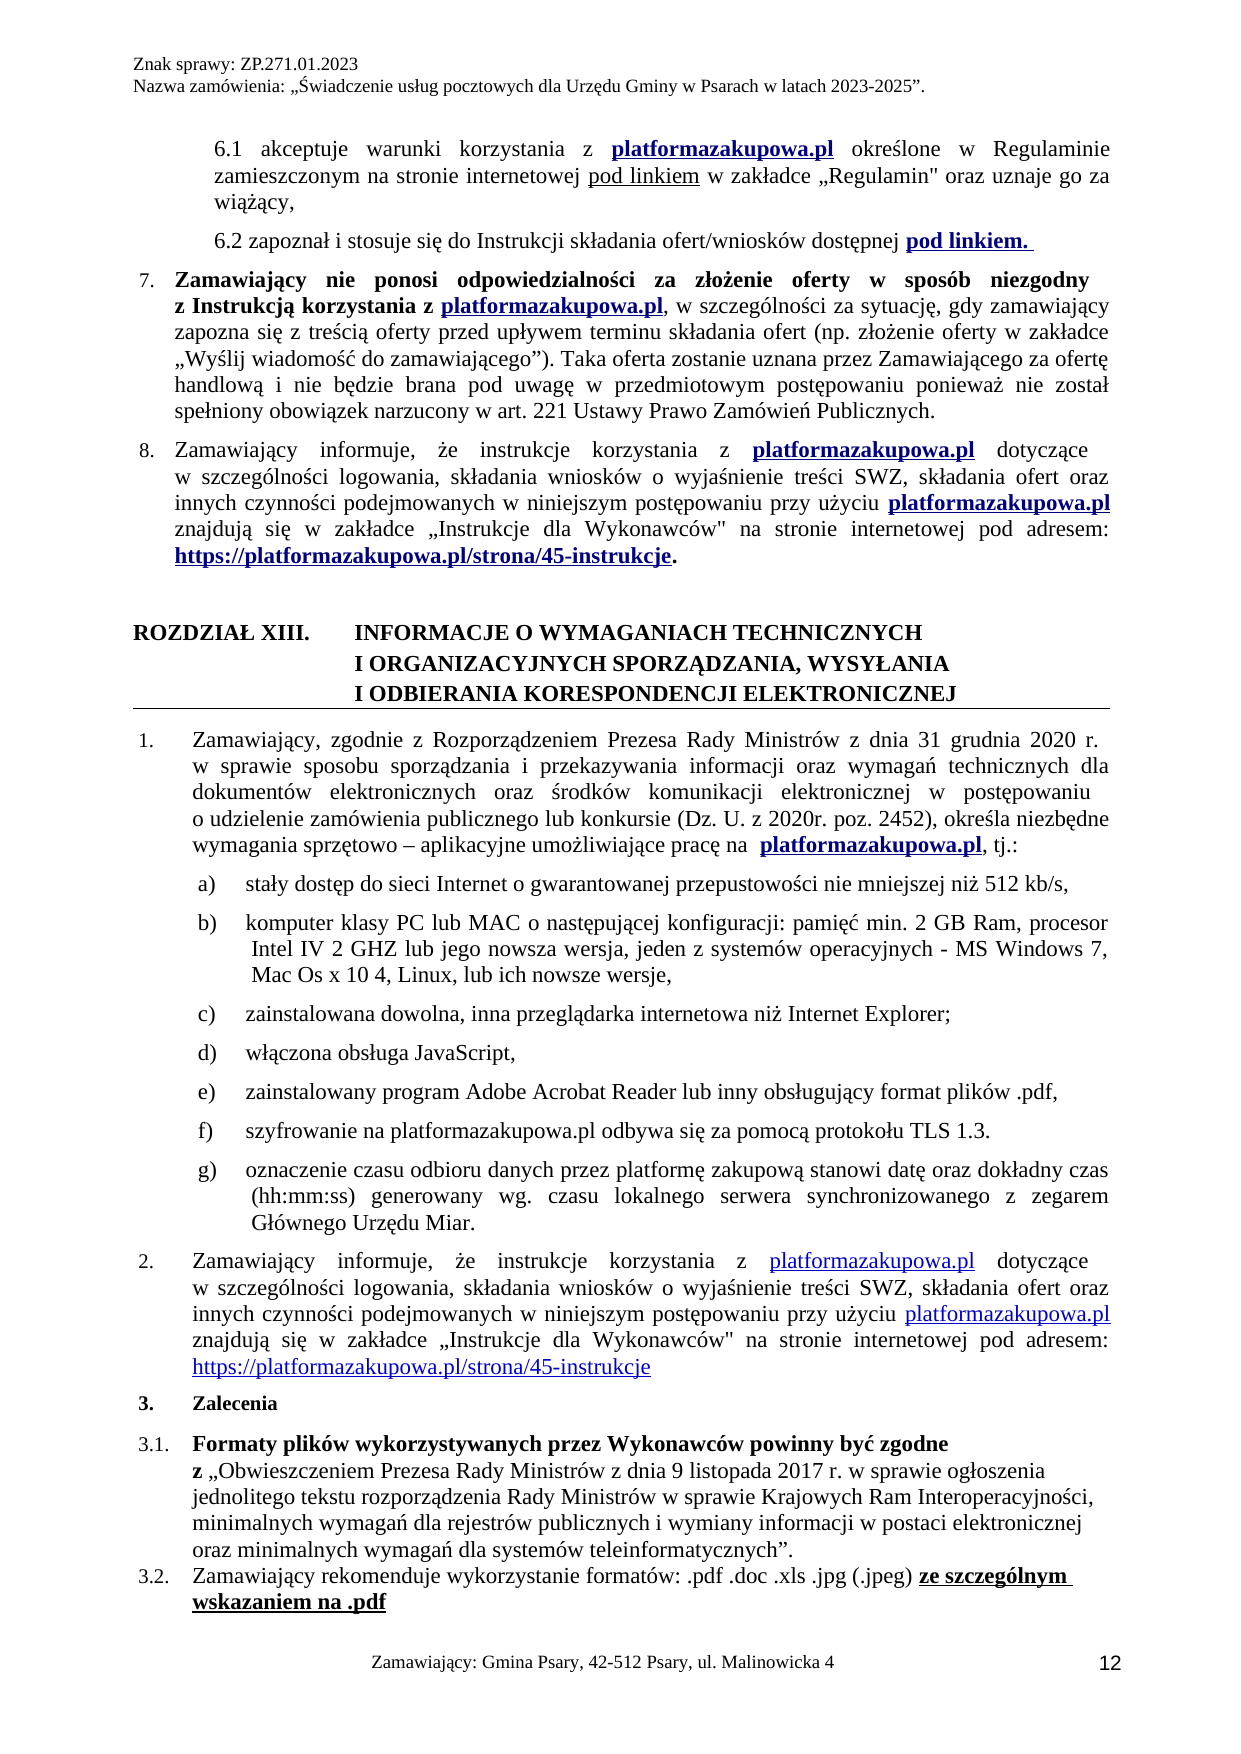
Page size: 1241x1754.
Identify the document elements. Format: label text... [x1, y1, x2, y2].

list Zamawiający nie ponosi odpowiedzialności za złożenie oferty w sposób niezgodny z Instrukcją korzystania z platformazakupowa.pl, w szczególności za sytuację, gdy zamawiający zapozna się z treścią oferty przed upływem terminu składania ofert (np. złożenie oferty w zakładce „Wyślij wiadomość do zamawiającego”). Taka oferta zostanie uznana przez Zamawiającego za ofertę handlową i nie będzie brana pod uwagę w przedmiotowym postępowaniu ponieważ nie został spełniony obowiązek narzucony w art. 221 Ustawy Prawo Zamówień Publicznych. [139, 266, 1110, 424]
list zainstalowany program Adobe Acrobat Reader lub inny obsługujący format plików .pdf, [192, 1078, 1110, 1104]
list włączona obsługa JavaScript, [192, 1039, 1110, 1066]
text 6.2 zapoznał i stosuje się do Instrukcji składania ofert/wniosków dostępnej pod linkiem. [214, 227, 1110, 253]
list komputer klasy PC lub MAC o następującej konfiguracji: pamięć min. 2 GB Ram, procesor Intel IV 2 GHZ lub jego nowsza wersja, jeden z systemów operacyjnych - MS Windows 7, Mac Os x 10 4, Linux, lub ich nowsze wersje, [192, 909, 1110, 988]
list stały dostęp do sieci Internet o gwarantowanej przepustowości nie mniejszej niż 512 kb/s, [192, 870, 1110, 896]
list Zamawiający informuje, że instrukcje korzystania z platformazakupowa.pl dotyczące w szczególności logowania, składania wniosków o wyjaśnienie treści SWZ, składania ofert oraz innych czynności podejmowanych w niniejszym postępowaniu przy użyciu platformazakupowa.pl znajdują się w zakładce „Instrukcje dla Wykonawców" na stronie internetowej pod adresem: https://platformazakupowa.pl/strona/45-instrukcje. [139, 436, 1110, 568]
list szyfrowanie na platformazakupowa.pl odbywa się za pomocą protokołu TLS 1.3. [192, 1117, 1110, 1143]
list Formaty plików wykorzystywanych przez Wykonawców powinny być zgodne z „Obwieszczeniem Prezesa Rady Ministrów z dnia 9 listopada 2017 r. w sprawie ogłoszenia jednolitego tekstu rozporządzenia Rady Ministrów w sprawie Krajowych Ram Interoperacyjności, minimalnych wymagań dla rejestrów publicznych i wymiany informacji w postaci elektronicznej oraz minimalnych wymagań dla systemów teleinformatycznych”. [133, 1430, 1110, 1562]
text ROZDZIAŁ XIII. INFORMACJE O WYMAGANIACH TECHNICZNYCH I ORGANIZACYJNYCH SPORZĄDZANIA, WYSYŁANIA I ODBIERANIA KORESPONDENCJI ELEKTRONICZNEJ [133, 619, 1110, 708]
list Zamawiający rekomenduje wykorzystanie formatów: .pdf .doc .xls .jpg (.jpeg) ze szczególnym wskazaniem na .pdf [133, 1562, 1110, 1615]
list Zamawiający informuje, że instrukcje korzystania z platformazakupowa.pl dotyczące w szczególności logowania, składania wniosków o wyjaśnienie treści SWZ, składania ofert oraz innych czynności podejmowanych w niniejszym postępowaniu przy użyciu platformazakupowa.pl znajdują się w zakładce „Instrukcje dla Wykonawców" na stronie internetowej pod adresem: https://platformazakupowa.pl/strona/45-instrukcje [133, 1247, 1110, 1379]
text 6.1 akceptuje warunki korzystania z platformazakupowa.pl określone w Regulaminie zamieszczonym na stronie internetowej pod linkiem w zakładce „Regulamin" oraz uznaje go za wiążący, [214, 135, 1110, 214]
list Zamawiający, zgodnie z Rozporządzeniem Prezesa Rady Ministrów z dnia 31 grudnia 2020 r. w sprawie sposobu sporządzania i przekazywania informacji oraz wymagań technicznych dla dokumentów elektronicznych oraz środków komunikacji elektronicznej w postępowaniu o udzielenie zamówienia publicznego lub konkursie (Dz. U. z 2020r. poz. 2452), określa niezbędne wymagania sprzętowo – aplikacyjne umożliwiające pracę na platformazakupowa.pl, tj.: [133, 726, 1110, 857]
list zainstalowana dowolna, inna przeglądarka internetowa niż Internet Explorer; [192, 1000, 1110, 1027]
list Zalecenia [133, 1391, 1110, 1415]
list oznaczenie czasu odbioru danych przez platformę zakupową stanowi datę oraz dokładny czas (hh:mm:ss) generowany wg. czasu lokalnego serwera synchronizowanego z zegarem Głównego Urzędu Miar. [192, 1156, 1110, 1235]
